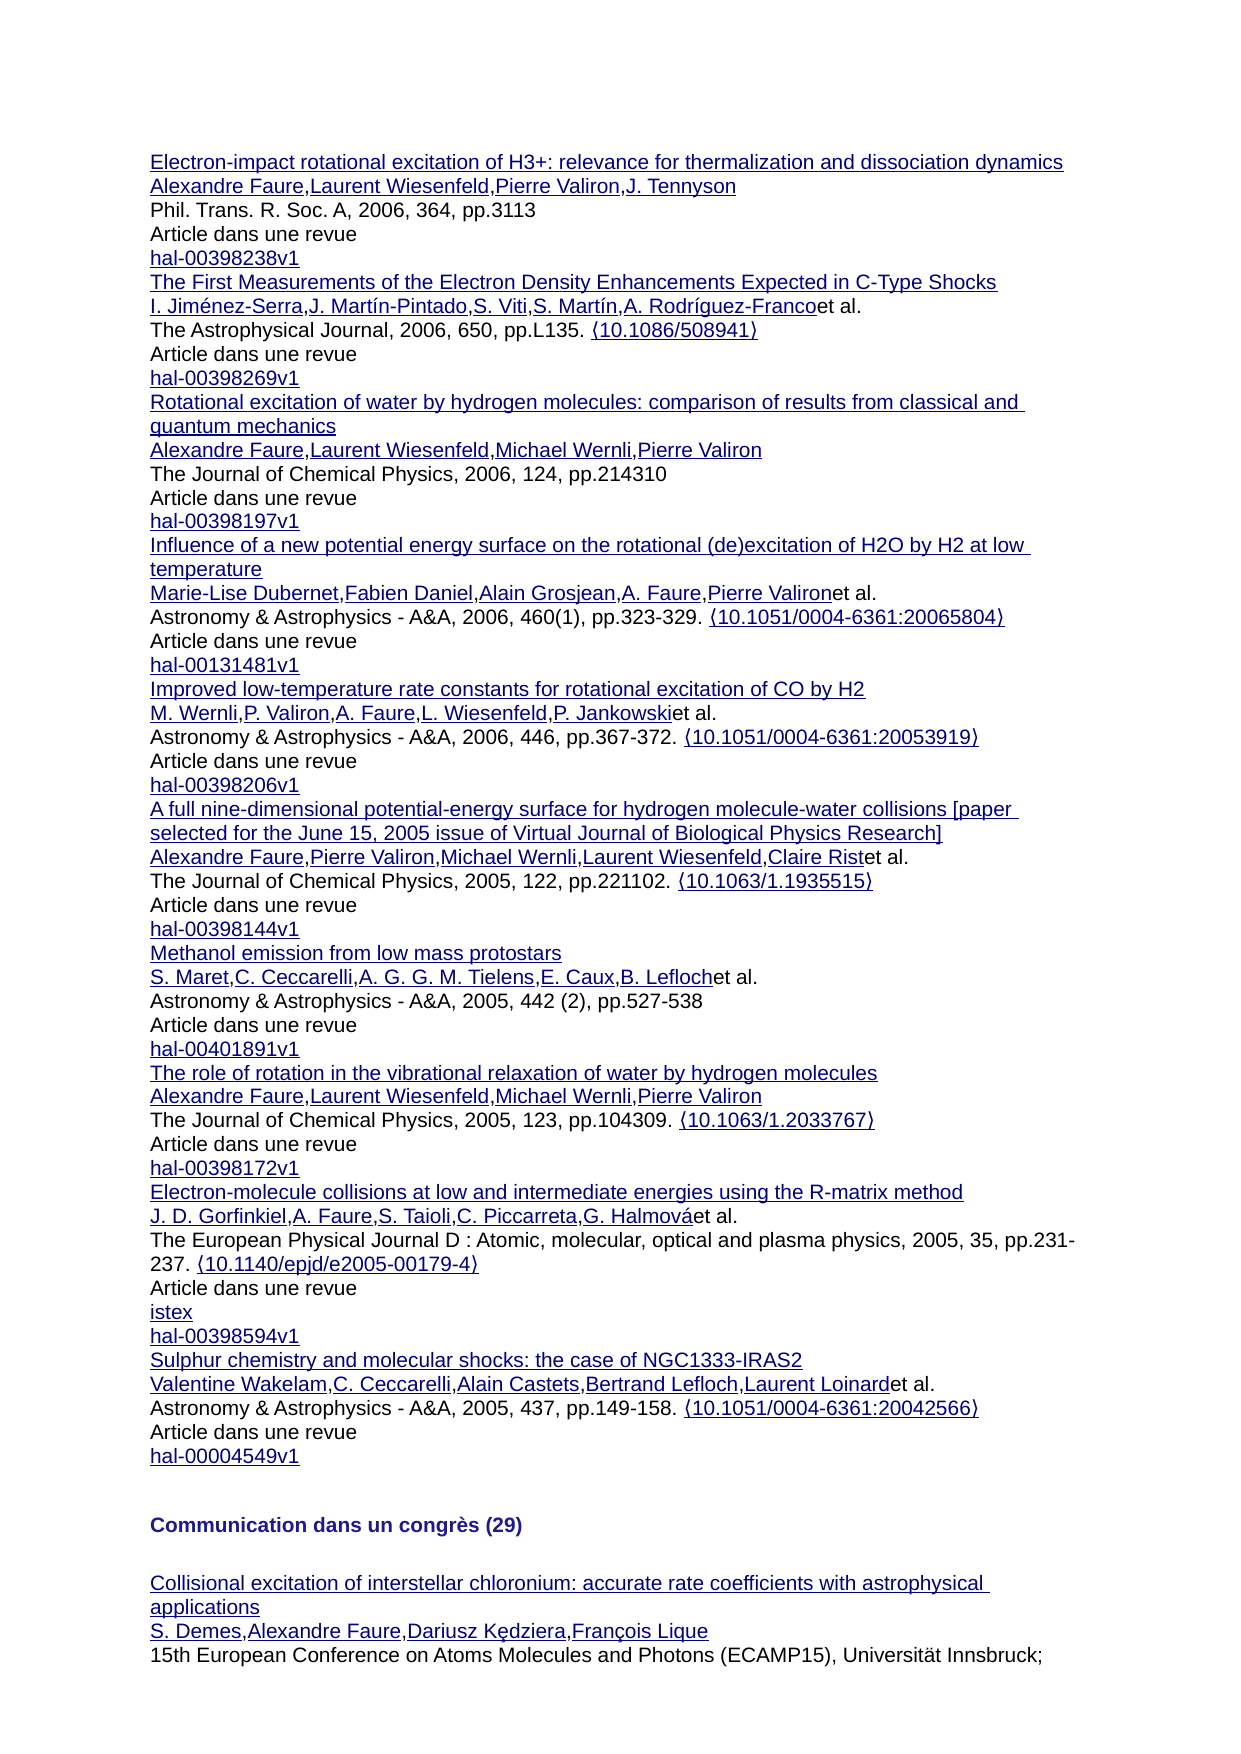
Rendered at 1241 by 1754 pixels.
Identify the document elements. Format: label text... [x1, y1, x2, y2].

table_cell Improved low-temperature rate constants for rotational excitation of CO by H2 M. Wernli,P. Valiron,A. Faure,L. Wiesenfeld,P. Jankowskiet al. Astronomy & Astrophysics - A&A, 2006, 446, pp.367-372. ⟨10.1051/0004-6361:20053919⟩ Article dans une revue hal-00398206v1 [150, 677, 1090, 797]
table_cell Electron-impact rotational excitation of H3+: relevance for thermalization and dissociation dynamics Alexandre Faure,Laurent Wiesenfeld,Pierre Valiron,J. Tennyson Phil. Trans. R. Soc. A, 2006, 364, pp.3113 Article dans une revue hal-00398238v1 [150, 150, 1090, 270]
subtitle Communication dans un congrès (29) [150, 1512, 1090, 1536]
table_cell Influence of a new potential energy surface on the rotational (de)excitation of H2O by H2 at low temperature Marie-Lise Dubernet,Fabien Daniel,Alain Grosjean,A. Faure,Pierre Valironet al. Astronomy & Astrophysics - A&A, 2006, 460(1), pp.323-329. ⟨10.1051/0004-6361:20065804⟩ Article dans une revue hal-00131481v1 [150, 533, 1090, 677]
table_cell Methanol emission from low mass protostars S. Maret,C. Ceccarelli,A. G. G. M. Tielens,E. Caux,B. Leflochet al. Astronomy & Astrophysics - A&A, 2005, 442 (2), pp.527-538 Article dans une revue hal-00401891v1 [150, 941, 1090, 1060]
table_cell Rotational excitation of water by hydrogen molecules: comparison of results from classical and quantum mechanics Alexandre Faure,Laurent Wiesenfeld,Michael Wernli,Pierre Valiron The Journal of Chemical Physics, 2006, 124, pp.214310 Article dans une revue hal-00398197v1 [150, 390, 1090, 533]
table_cell The role of rotation in the vibrational relaxation of water by hydrogen molecules Alexandre Faure,Laurent Wiesenfeld,Michael Wernli,Pierre Valiron The Journal of Chemical Physics, 2005, 123, pp.104309. ⟨10.1063/1.2033767⟩ Article dans une revue hal-00398172v1 [150, 1060, 1090, 1180]
table_cell A full nine-dimensional potential-energy surface for hydrogen molecule-water collisions [paper selected for the June 15, 2005 issue of Virtual Journal of Biological Physics Research] Alexandre Faure,Pierre Valiron,Michael Wernli,Laurent Wiesenfeld,Claire Ristet al. The Journal of Chemical Physics, 2005, 122, pp.221102. ⟨10.1063/1.1935515⟩ Article dans une revue hal-00398144v1 [150, 797, 1090, 941]
table_cell The First Measurements of the Electron Density Enhancements Expected in C-Type Shocks I. Jiménez-Serra,J. Martín-Pintado,S. Viti,S. Martín,A. Rodríguez-Francoet al. The Astrophysical Journal, 2006, 650, pp.L135. ⟨10.1086/508941⟩ Article dans une revue hal-00398269v1 [150, 270, 1090, 389]
table_cell Sulphur chemistry and molecular shocks: the case of NGC1333-IRAS2 Valentine Wakelam,C. Ceccarelli,Alain Castets,Bertrand Lefloch,Laurent Loinardet al. Astronomy & Astrophysics - A&A, 2005, 437, pp.149-158. ⟨10.1051/0004-6361:20042566⟩ Article dans une revue hal-00004549v1 [150, 1348, 1090, 1468]
table_cell Electron-molecule collisions at low and intermediate energies using the R-matrix method J. D. Gorfinkiel,A. Faure,S. Taioli,C. Piccarreta,G. Halmováet al. The European Physical Journal D : Atomic, molecular, optical and plasma physics, 2005, 35, pp.231-237. ⟨10.1140/epjd/e2005-00179-4⟩ Article dans une revue istex hal-00398594v1 [150, 1180, 1090, 1348]
table_header Collisional excitation of interstellar chloronium: accurate rate coefficients with astrophysical applications S. Demes,Alexandre Faure,Dariusz Kȩdziera,François Lique 15th European Conference on Atoms Molecules and Photons (ECAMP15), Universität Innsbruck; [150, 1571, 1090, 1667]
